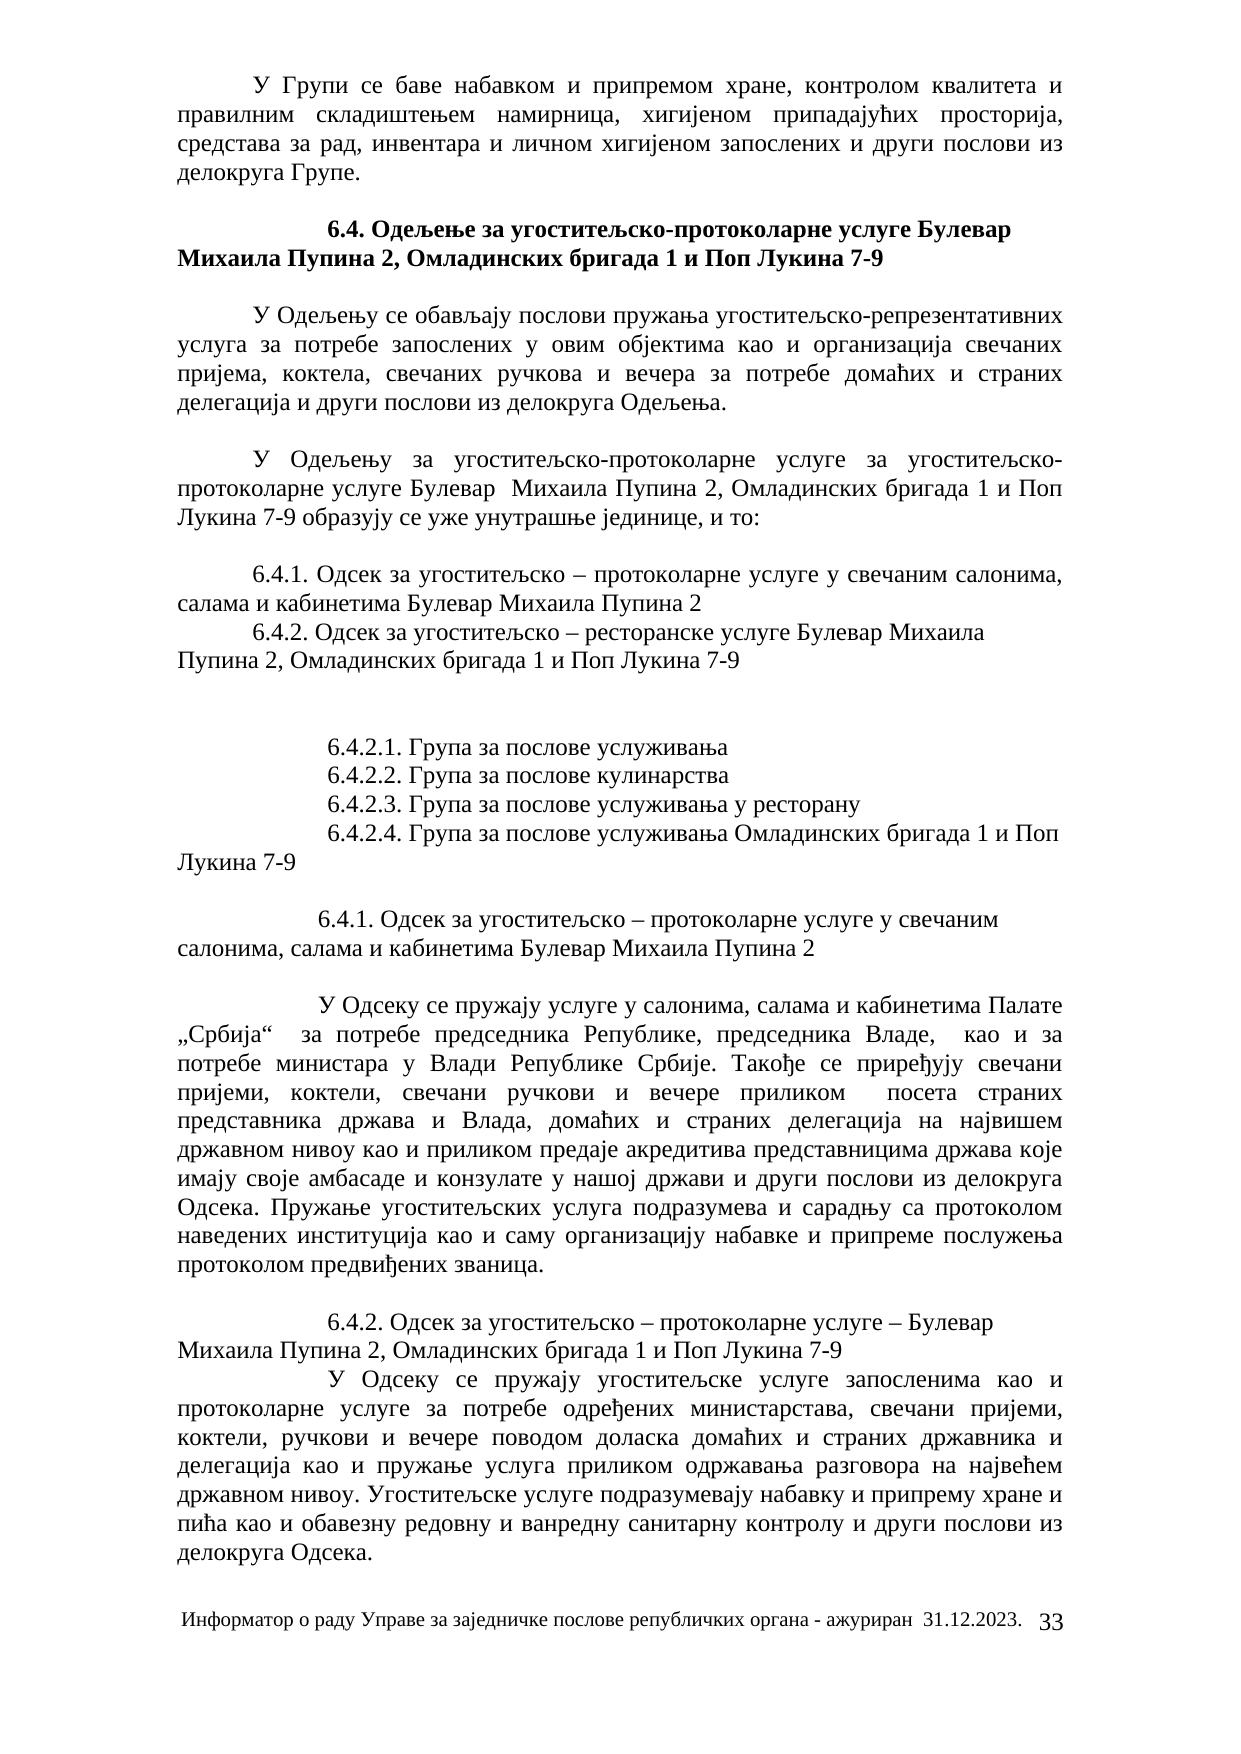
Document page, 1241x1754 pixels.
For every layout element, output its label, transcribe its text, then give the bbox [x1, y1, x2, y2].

text 6.4.2.3. Група за послове услуживања у ресторану [177, 789, 1063, 818]
text 6.4.2.2. Група за послове кулинарства [177, 761, 1063, 789]
text 6.4.2. Одсек за угоститељско – ресторанске услуге Булевар Михаила Пупина 2, Омладинских бригада 1 и Поп Лукина 7-9 [177, 617, 1063, 674]
text У Одсеку се пружају услуге у салонима, салама и кабинетима Палате „Србија“ за потребе председника Републике, председника Владе, као и за потребе министара у Влади Републике Србије. Такође се приређују свечани пријеми, коктели, свечани ручкови и вечере приликом посета страних представника држава и Влада, домаћих и страних делегација на највишем државном нивоу као и приликом предаје акредитива представницима држава које имају своје амбасаде и конзулате у нашој држави и други послови из делокруга Одсека. Пружање угоститељских услуга подразумева и сарадњу са протоколом наведених институција као и саму организацију набавке и припреме послужења протоколом предвиђених званица. [177, 991, 1063, 1278]
text 6.4.2. Одсек за угоститељско – протоколарне услуге – Булевар Михаила Пупина 2, Омладинских бригада 1 и Поп Лукина 7-9 [177, 1307, 1063, 1364]
text 6.4.2.1. Група за послове услуживања [177, 732, 1063, 761]
text 6.4.2.4. Група за послове услуживања Омладинских бригада 1 и Поп Лукина 7-9 [177, 818, 1063, 876]
text У Одељењу за угоститељско-протоколарне услуге за угоститељско-протоколарне услуге Булевар Михаила Пупина 2, Омладинских бригада 1 и Поп Лукина 7-9 образују се уже унутрашње јединице, и то: [177, 444, 1063, 531]
text У Одељењу се обављају послови пружања угоститељско-репрезентативних услуга за потребе запослених у овим објектима као и организација свечаних пријема, коктела, свечаних ручкова и вечера за потребе домаћих и страних делегација и други послови из делокруга Одељења. [177, 301, 1063, 416]
text 6.4.1. Одсек за угоститељско – протоколарне услуге у свечаним салонима, салама и кабинетима Булевар Михаила Пупина 2 [177, 904, 1063, 962]
text 6.4. Одељење за угоститељско-протоколарне услуге Булевар Михаила Пупина 2, Омладинских бригада 1 и Поп Лукина 7-9 [177, 214, 1063, 272]
text У Групи се баве набавком и припремом хране, контролом квалитета и правилним складиштењем намирница, хигијеном припадајућих просторија, средстава за рад, инвентара и личном хигијеном запослених и други послови из делокруга Групе. [177, 71, 1063, 186]
text У Одсеку се пружају угоститељске услуге запосленима као и протоколарне услуге за потребе одређених министарстава, свечани пријеми, коктели, ручкови и вечере поводом доласка домаћих и страних државника и делегација као и пружање услуга приликом одржавања разговора на највећем државном нивоу. Угоститељске услуге подразумевају набавку и припрему хране и пића као и обавезну редовну и ванредну санитарну контролу и други послови из делокруга Одсека. [177, 1364, 1063, 1566]
text 6.4.1. Одсек за угоститељско – протоколарне услуге у свечаним салонима, салама и кабинетима Булевар Михаила Пупина 2 [177, 559, 1063, 617]
